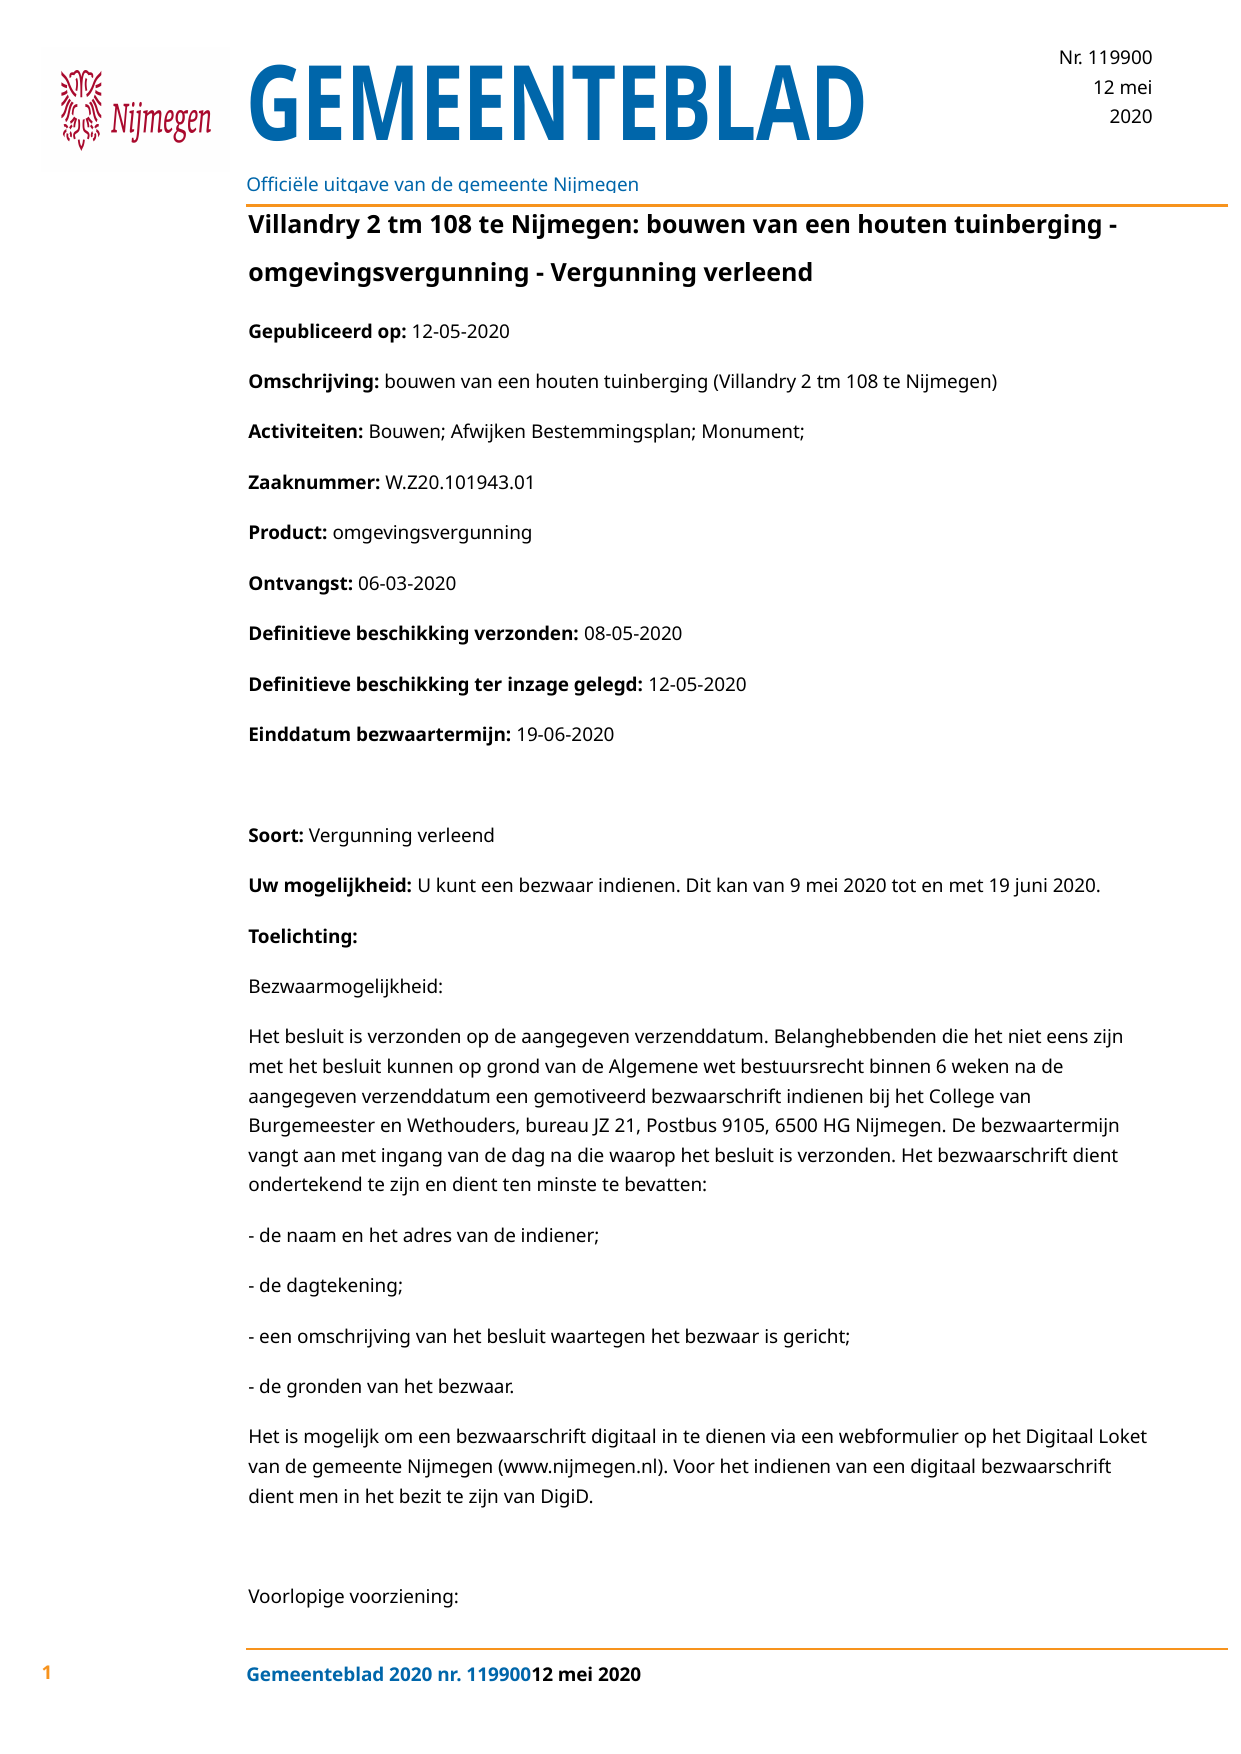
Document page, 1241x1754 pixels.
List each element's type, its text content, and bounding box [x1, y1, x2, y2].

text Product: omgevingsvergunning [248, 519, 1152, 545]
text - de gronden van het bezwaar. [248, 1373, 1152, 1399]
text Soort: Vergunning verleend [248, 822, 1152, 848]
text Definitieve beschikking ter inzage gelegd: 12-05-2020 [248, 671, 1152, 697]
text Uw mogelijkheid: U kunt een bezwaar indienen. Dit kan van 9 mei 2020 tot en met 19 juni 2020. [248, 872, 1152, 898]
text Omschrijving: bouwen van een houten tuinberging (Villandry 2 tm 108 te Nijmegen) [248, 368, 1152, 394]
text Toelichting: [248, 923, 1152, 949]
text Gepubliceerd op: 12-05-2020 [248, 318, 1152, 344]
text - een omschrijving van het besluit waartegen het bezwaar is gericht; [248, 1323, 1152, 1349]
text Zaaknummer: W.Z20.101943.01 [248, 469, 1152, 495]
text Definitieve beschikking verzonden: 08-05-2020 [248, 620, 1152, 646]
text Bezwaarmogelijkheid: [248, 973, 1152, 999]
text - de naam en het adres van de indiener; [248, 1222, 1152, 1248]
text Het besluit is verzonden op de aangegeven verzenddatum. Belanghebbenden die het niet eens zijn met het besluit kunnen op grond van de Algemene wet bestuursrecht binnen 6 weken na de aangegeven verzenddatum een gemotiveerd bezwaarschrift indienen bij het College van Burgemeester en Wethouders, bureau JZ 21, Postbus 9105, 6500 HG Nijmegen. De bezwaartermijn vangt aan met ingang van de dag na die waarop het besluit is verzonden. Het bezwaarschrift dient ondertekend te zijn en dient ten minste te bevatten: [248, 1024, 1152, 1197]
text Villandry 2 tm 108 te Nijmegen: bouwen van een houten tuinberging - omgevingsvergunning - Vergunning verleend [248, 207, 1152, 288]
text Het is mogelijk om een bezwaarschrift digitaal in te dienen via een webformulier op het Digitaal Loket van de gemeente Nijmegen (www.nijmegen.nl). Voor het indienen van een digitaal bezwaarschrift dient men in het bezit te zijn van DigiD. [248, 1424, 1152, 1509]
text - de dagtekening; [248, 1272, 1152, 1298]
picture [41, 47, 231, 172]
text Ontvangst: 06-03-2020 [248, 570, 1152, 596]
text Activiteiten: Bouwen; Afwijken Bestemmingsplan; Monument; [248, 419, 1152, 444]
text Voorlopige voorziening: [248, 1584, 1152, 1609]
text Einddatum bezwaartermijn: 19-06-2020 [248, 721, 1152, 747]
